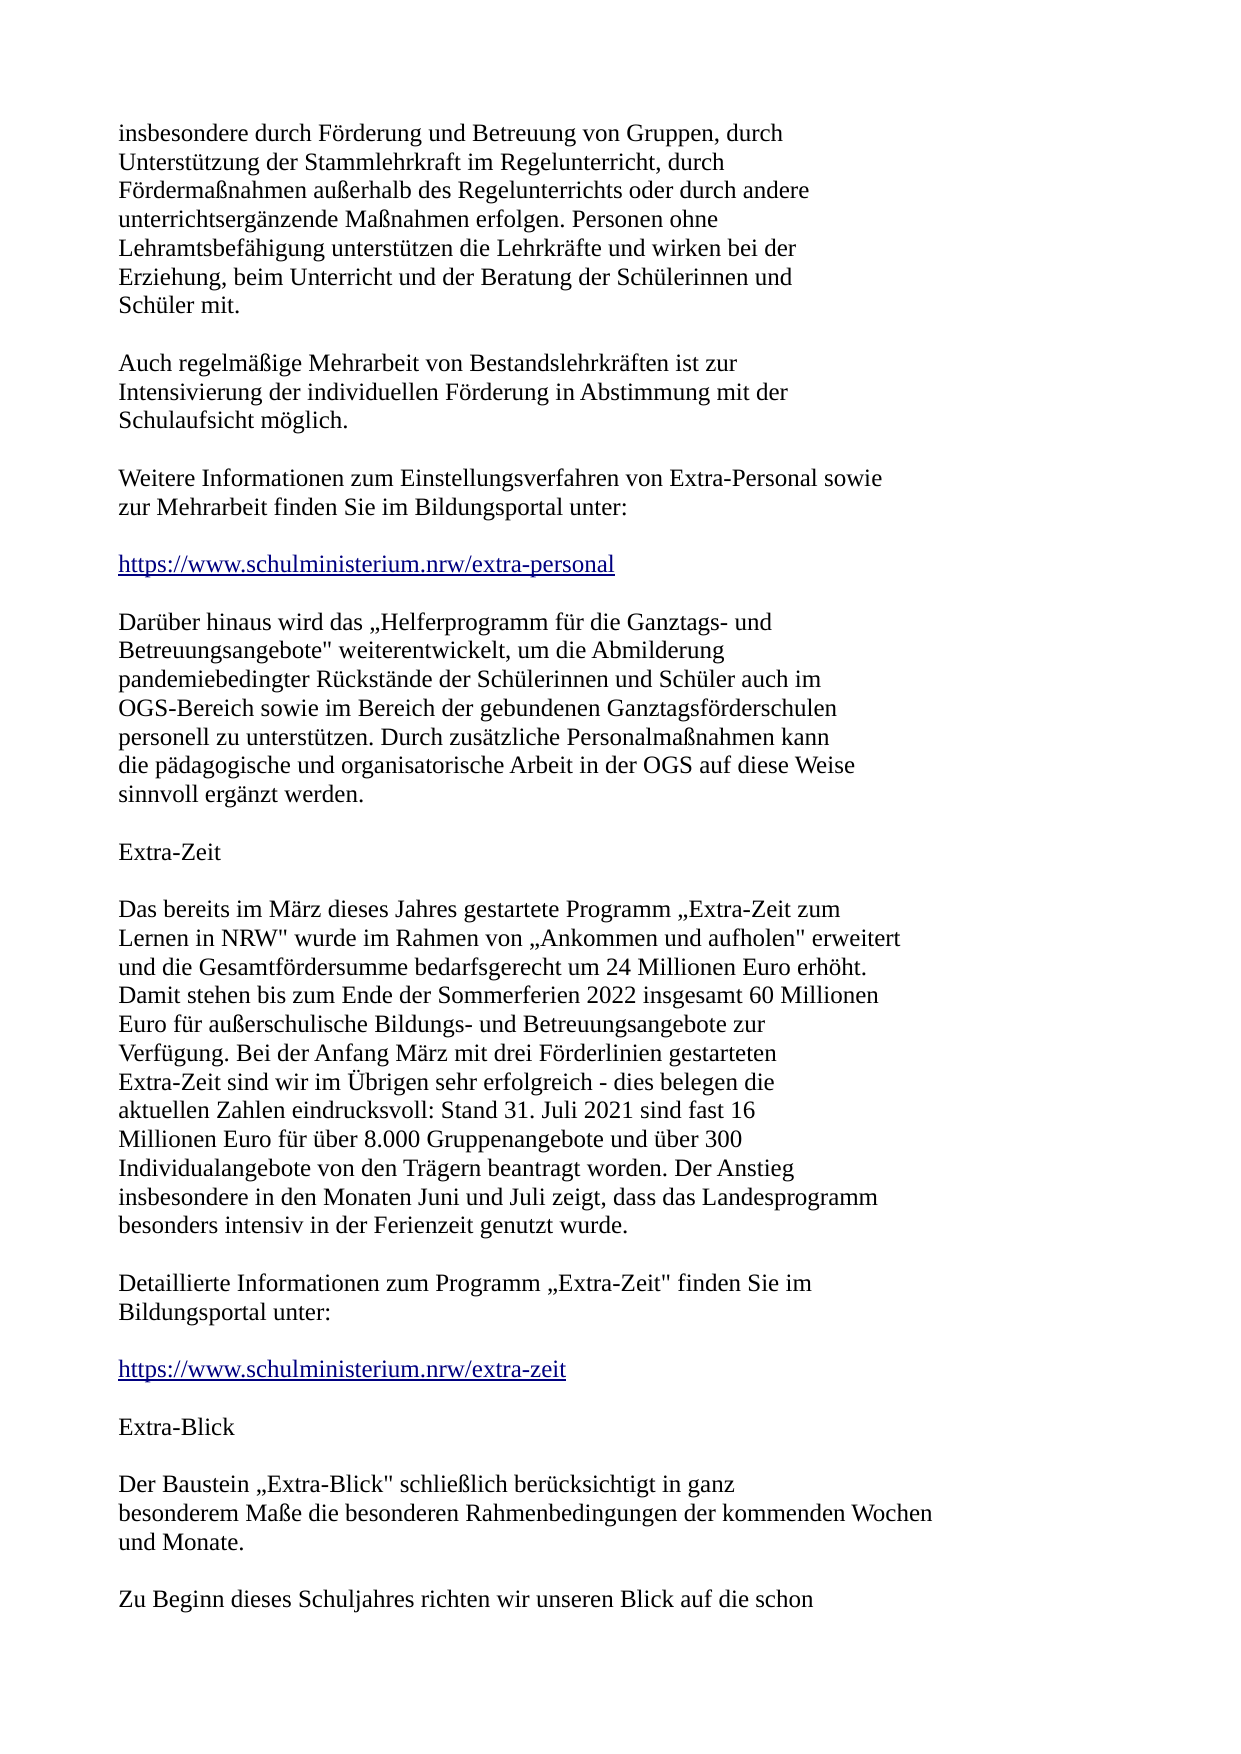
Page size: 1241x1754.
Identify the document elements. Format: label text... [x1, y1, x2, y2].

text insbesondere durch Förderung und Betreuung von Gruppen, durch Unterstützung der Stammlehrkraft im Regelunterricht, durch Fördermaßnahmen außerhalb des Regelunterrichts oder durch andere unterrichtsergänzende Maßnahmen erfolgen. Personen ohne Lehramtsbefähigung unterstützen die Lehrkräfte und wirken bei der Erziehung, beim Unterricht und der Beratung der Schülerinnen und Schüler mit. Auch regelmäßige Mehrarbeit von Bestandslehrkräften ist zur Intensivierung der individuellen Förderung in Abstimmung mit der Schulaufsicht möglich. Weitere Informationen zum Einstellungsverfahren von Extra-Personal sowie zur Mehrarbeit finden Sie im Bildungsportal unter: https://www.schulministerium.nrw/extra-personal Darüber hinaus wird das „Helferprogramm für die Ganztags- und Betreuungsangebote" weiterentwickelt, um die Abmilderung pandemiebedingter Rückstände der Schülerinnen und Schüler auch im OGS-Bereich sowie im Bereich der gebundenen Ganztagsförderschulen personell zu unterstützen. Durch zusätzliche Personalmaßnahmen kann die pädagogische und organisatorische Arbeit in der OGS auf diese Weise sinnvoll ergänzt werden. Extra-Zeit Das bereits im März dieses Jahres gestartete Programm „Extra-Zeit zum Lernen in NRW" wurde im Rahmen von „Ankommen und aufholen" erweitert und die Gesamtfördersumme bedarfsgerecht um 24 Millionen Euro erhöht. Damit stehen bis zum Ende der Sommerferien 2022 insgesamt 60 Millionen Euro für außerschulische Bildungs- und Betreuungsangebote zur Verfügung. Bei der Anfang März mit drei Förderlinien gestarteten Extra-Zeit sind wir im Übrigen sehr erfolgreich - dies belegen die aktuellen Zahlen eindrucksvoll: Stand 31. Juli 2021 sind fast 16 Millionen Euro für über 8.000 Gruppenangebote und über 300 Individualangebote von den Trägern beantragt worden. Der Anstieg insbesondere in den Monaten Juni und Juli zeigt, dass das Landesprogramm besonders intensiv in der Ferienzeit genutzt wurde. Detaillierte Informationen zum Programm „Extra-Zeit" finden Sie im Bildungsportal unter: https://www.schulministerium.nrw/extra-zeit Extra-Blick Der Baustein „Extra-Blick" schließlich berücksichtigt in ganz besonderem Maße die besonderen Rahmenbedingungen der kommenden Wochen und Monate. Zu Beginn dieses Schuljahres richten wir unseren Blick auf die schon [118, 118, 1122, 1613]
